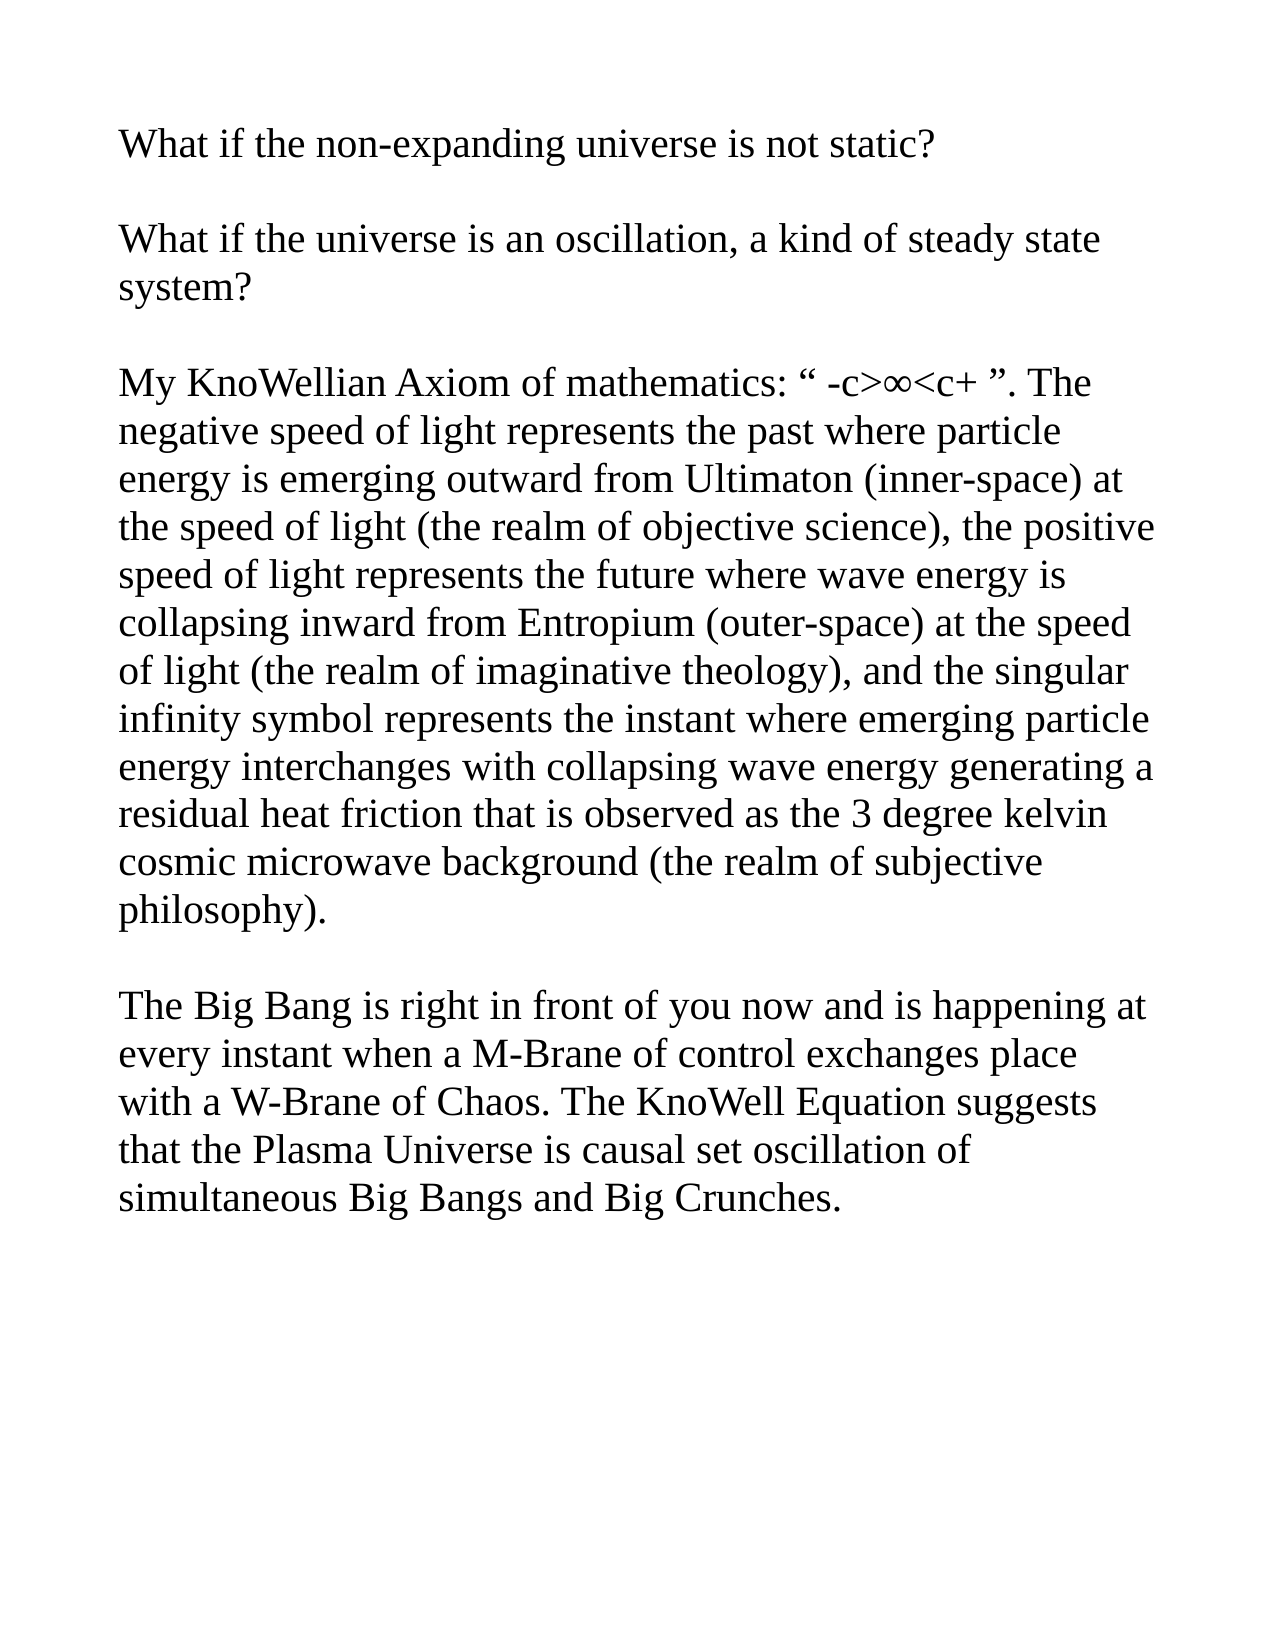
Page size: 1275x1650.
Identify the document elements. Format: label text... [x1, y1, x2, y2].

text The Big Bang is right in front of you now and is happening at every instant when a M-Brane of control exchanges place with a W-Brane of Chaos. The KnoWell Equation suggests that the Plasma Universe is causal set oscillation of simultaneous Big Bangs and Big Crunches. [118, 981, 1157, 1220]
text What if the non-expanding universe is not static? What if the universe is an oscillation, a kind of steady state system? [118, 118, 1157, 310]
text My KnoWellian Axiom of mathematics: “ -c>∞<c+ ”. The negative speed of light represents the past where particle energy is emerging outward from Ultimaton (inner-space) at the speed of light (the realm of objective science), the positive speed of light represents the future where wave energy is collapsing inward from Entropium (outer-space) at the speed of light (the realm of imaginative theology), and the singular infinity symbol represents the instant where emerging particle energy interchanges with collapsing wave energy generating a residual heat friction that is observed as the 3 degree kelvin cosmic microwave background (the realm of subjective philosophy). [118, 358, 1157, 933]
